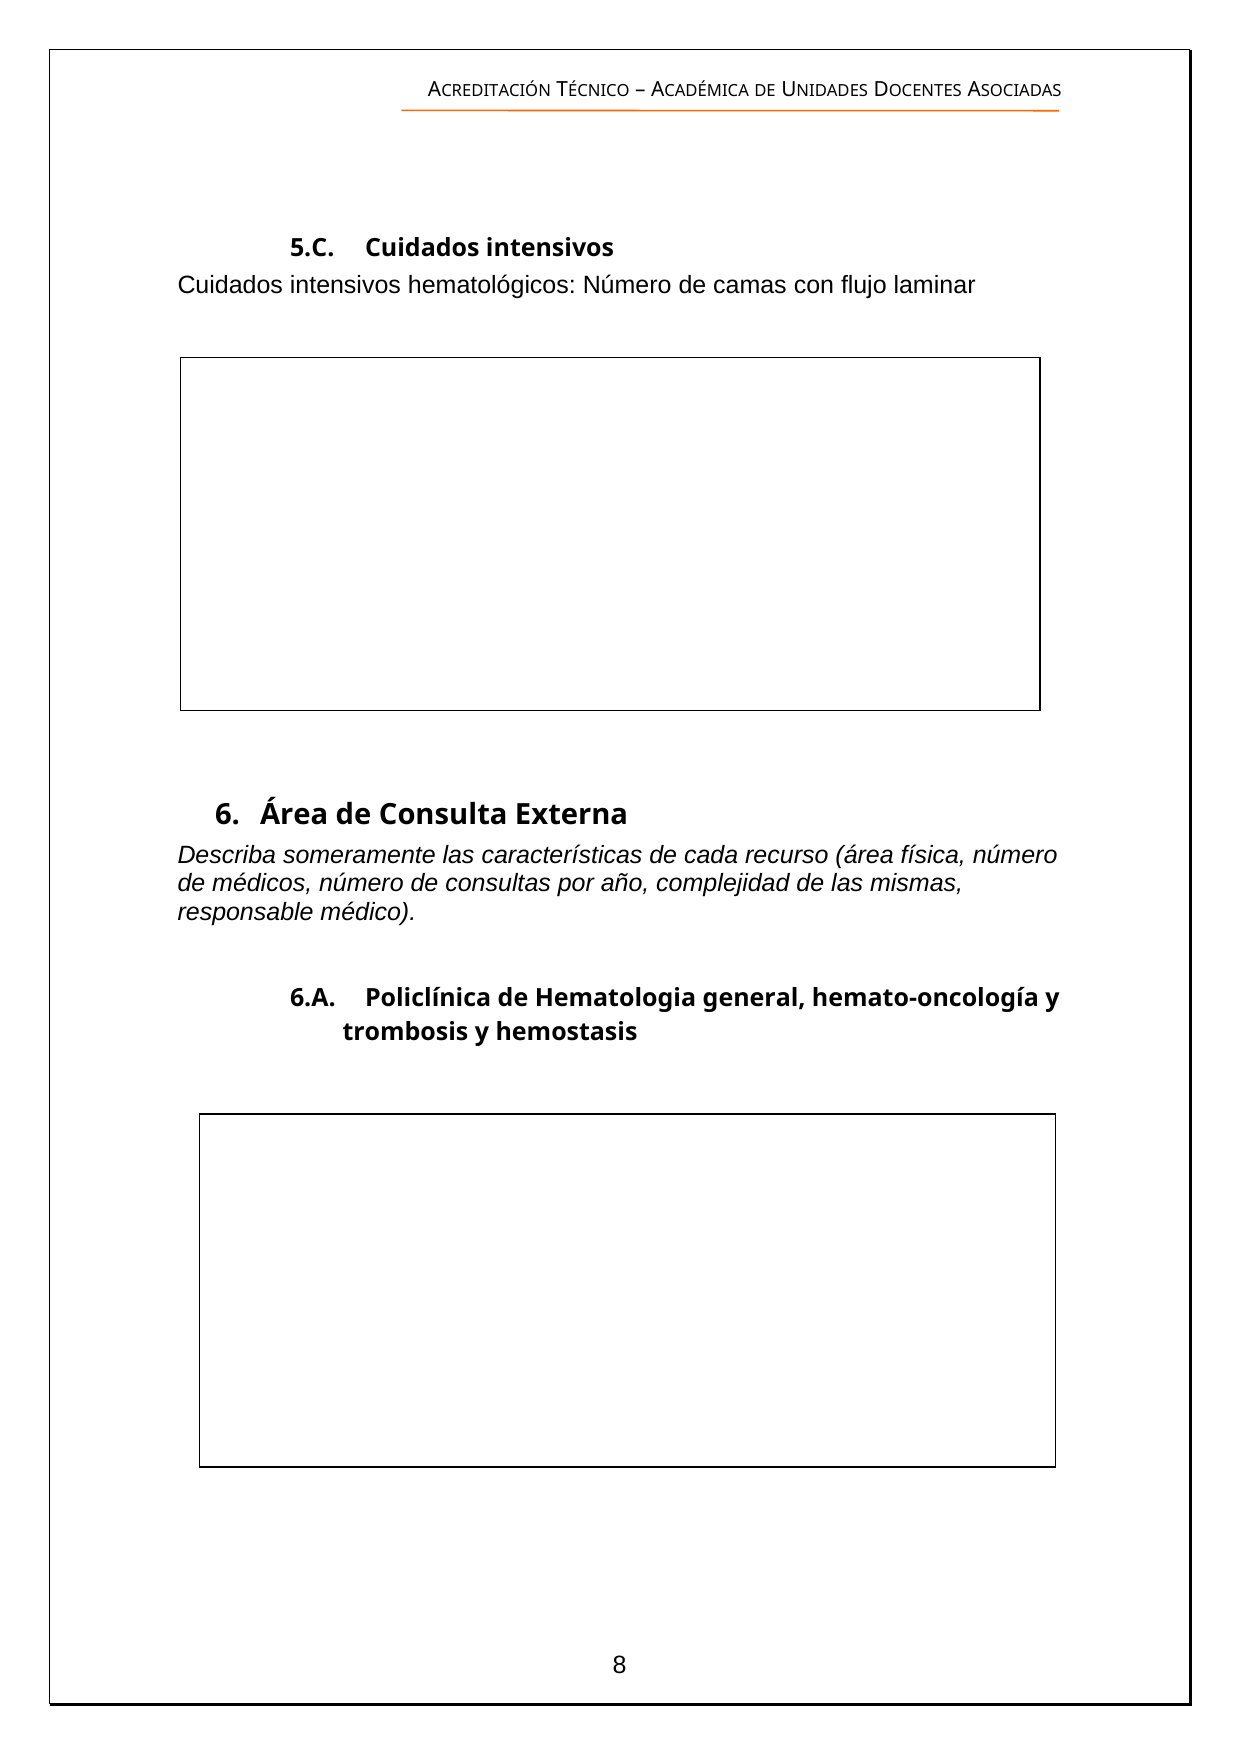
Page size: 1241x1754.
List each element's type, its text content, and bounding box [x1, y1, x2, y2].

subtitle Cuidados intensivos [290, 230, 1061, 264]
text Describa someramente las características de cada recurso (área física, número de médicos, número de consultas por año, complejidad de las mismas, responsable médico). [177, 839, 1061, 926]
subtitle Área de Consulta Externa [215, 794, 1061, 833]
text Cuidados intensivos hematológicos: Número de camas con flujo laminar [177, 270, 1061, 299]
subtitle Policlínica de Hematologia general, hemato-oncología y trombosis y hemostasis [290, 979, 1061, 1048]
